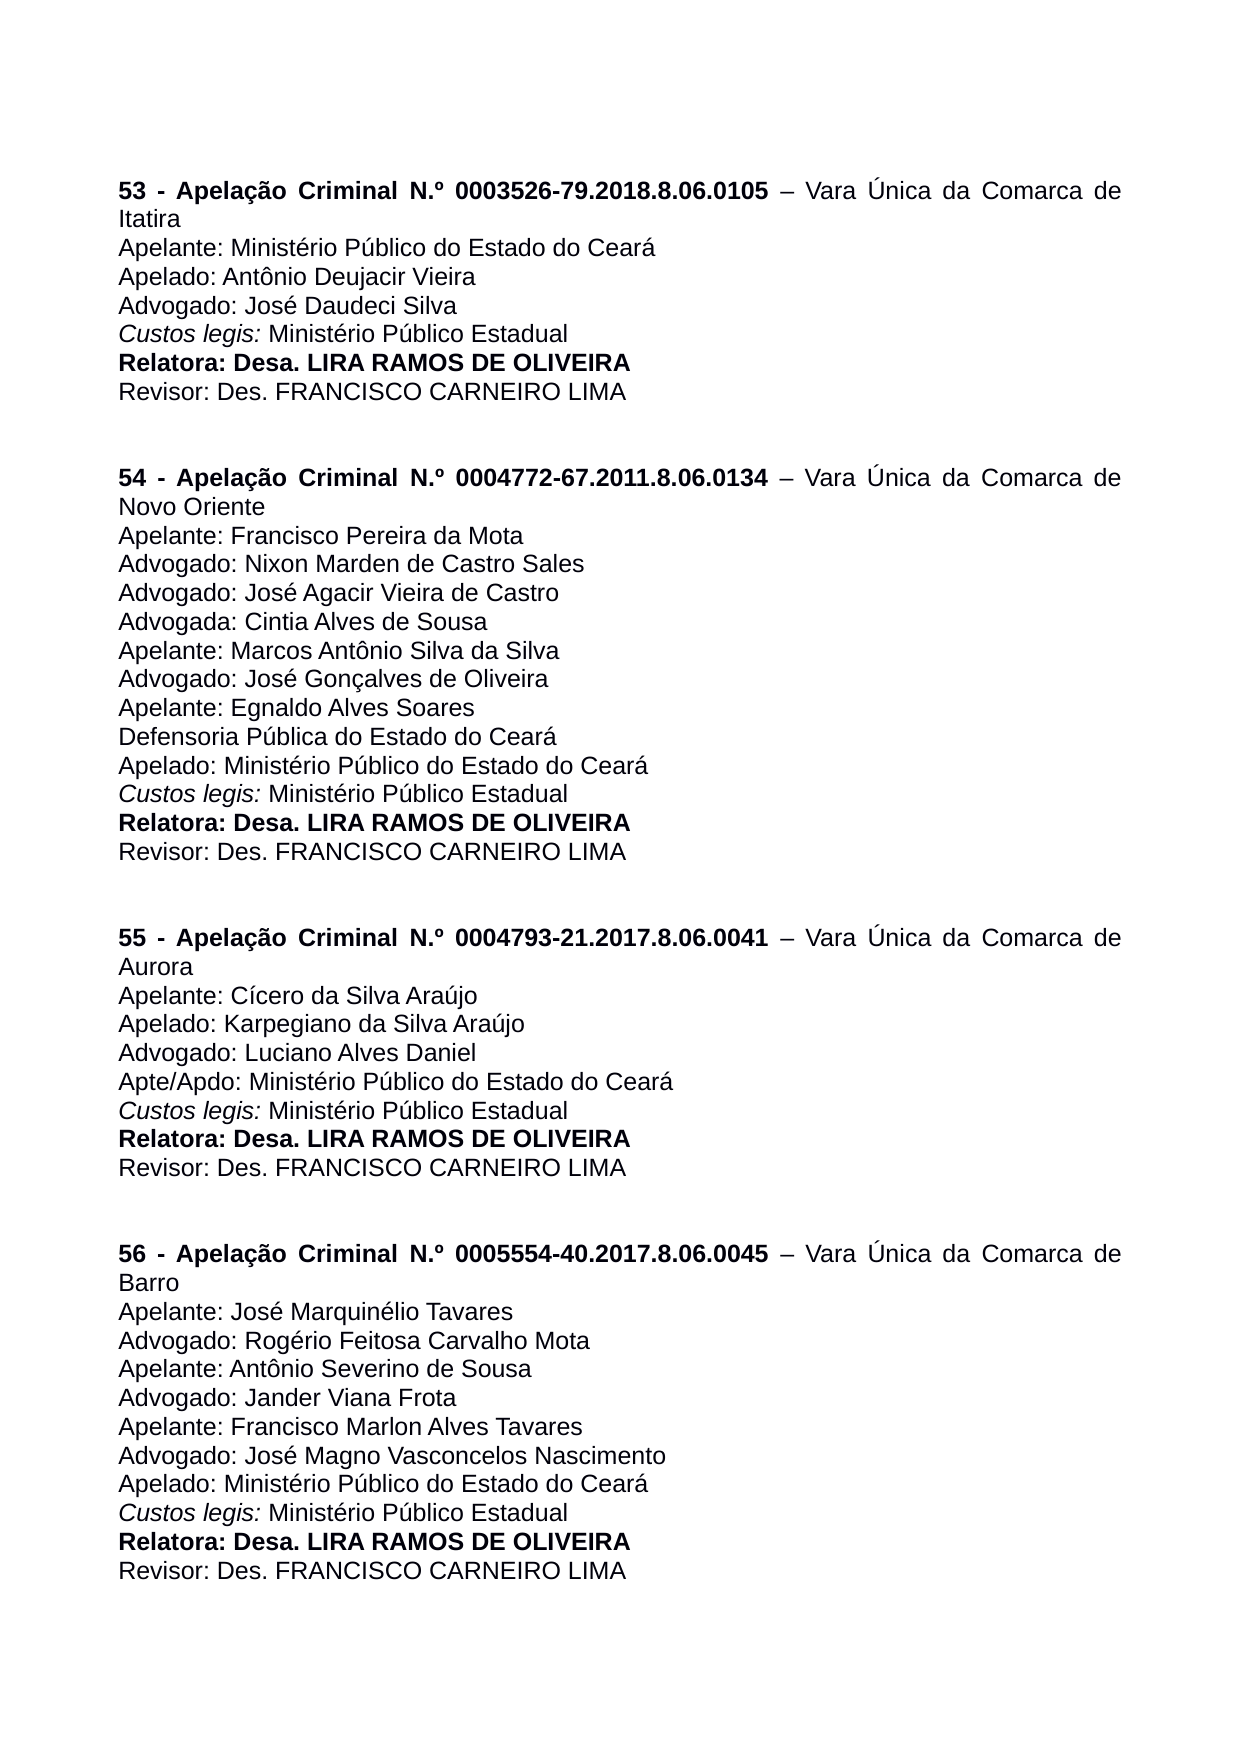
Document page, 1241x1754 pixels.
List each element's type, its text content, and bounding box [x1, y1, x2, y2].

text Revisor: Des. FRANCISCO CARNEIRO LIMA [118, 1556, 1122, 1584]
text Relatora: Desa. LIRA RAMOS DE OLIVEIRA [118, 808, 1122, 837]
text Apelado: Ministério Público do Estado do Ceará [118, 1469, 1122, 1498]
text Relatora: Desa. LIRA RAMOS DE OLIVEIRA [118, 348, 1122, 377]
text 53 - Apelação Criminal N.º 0003526-79.2018.8.06.0105 – Vara Única da Comarca de Itatira [118, 176, 1122, 233]
text Defensoria Pública do Estado do Ceará [118, 722, 1122, 751]
text Advogado: José Daudeci Silva [118, 291, 1122, 319]
text Apelante: Ministério Público do Estado do Ceará [118, 233, 1122, 262]
text Apelante: Egnaldo Alves Soares [118, 693, 1122, 722]
text Revisor: Des. FRANCISCO CARNEIRO LIMA [118, 377, 1122, 406]
text Apelante: Antônio Severino de Sousa [118, 1354, 1122, 1383]
text Advogado: Jander Viana Frota [118, 1383, 1122, 1412]
text Revisor: Des. FRANCISCO CARNEIRO LIMA [118, 837, 1122, 866]
text Apelante: Cícero da Silva Araújo [118, 981, 1122, 1009]
text Apelado: Ministério Público do Estado do Ceará [118, 751, 1122, 779]
text Apelante: Marcos Antônio Silva da Silva [118, 636, 1122, 664]
text Apelante: José Marquinélio Tavares [118, 1297, 1122, 1326]
text Advogado: Luciano Alves Daniel [118, 1038, 1122, 1067]
text Advogada: Cintia Alves de Sousa [118, 607, 1122, 636]
text Custos legis: Ministério Público Estadual [118, 779, 1122, 808]
text Apelante: Francisco Marlon Alves Tavares [118, 1412, 1122, 1441]
text 54 - Apelação Criminal N.º 0004772-67.2011.8.06.0134 – Vara Única da Comarca de Novo Oriente [118, 463, 1122, 521]
text Apte/Apdo: Ministério Público do Estado do Ceará [118, 1067, 1122, 1096]
text Advogado: Nixon Marden de Castro Sales [118, 549, 1122, 578]
text Advogado: José Gonçalves de Oliveira [118, 664, 1122, 693]
text Relatora: Desa. LIRA RAMOS DE OLIVEIRA [118, 1527, 1122, 1556]
text Apelado: Karpegiano da Silva Araújo [118, 1009, 1122, 1038]
text Custos legis: Ministério Público Estadual [118, 1498, 1122, 1527]
text Custos legis: Ministério Público Estadual [118, 319, 1122, 348]
text Apelante: Francisco Pereira da Mota [118, 521, 1122, 549]
text 55 - Apelação Criminal N.º 0004793-21.2017.8.06.0041 – Vara Única da Comarca de Aurora [118, 923, 1122, 981]
text Advogado: José Magno Vasconcelos Nascimento [118, 1441, 1122, 1469]
text Advogado: José Agacir Vieira de Castro [118, 578, 1122, 607]
text Apelado: Antônio Deujacir Vieira [118, 262, 1122, 291]
text Relatora: Desa. LIRA RAMOS DE OLIVEIRA [118, 1124, 1122, 1153]
text Custos legis: Ministério Público Estadual [118, 1096, 1122, 1124]
text 56 - Apelação Criminal N.º 0005554-40.2017.8.06.0045 – Vara Única da Comarca de Barro [118, 1239, 1122, 1297]
text Advogado: Rogério Feitosa Carvalho Mota [118, 1326, 1122, 1354]
text Revisor: Des. FRANCISCO CARNEIRO LIMA [118, 1153, 1122, 1182]
